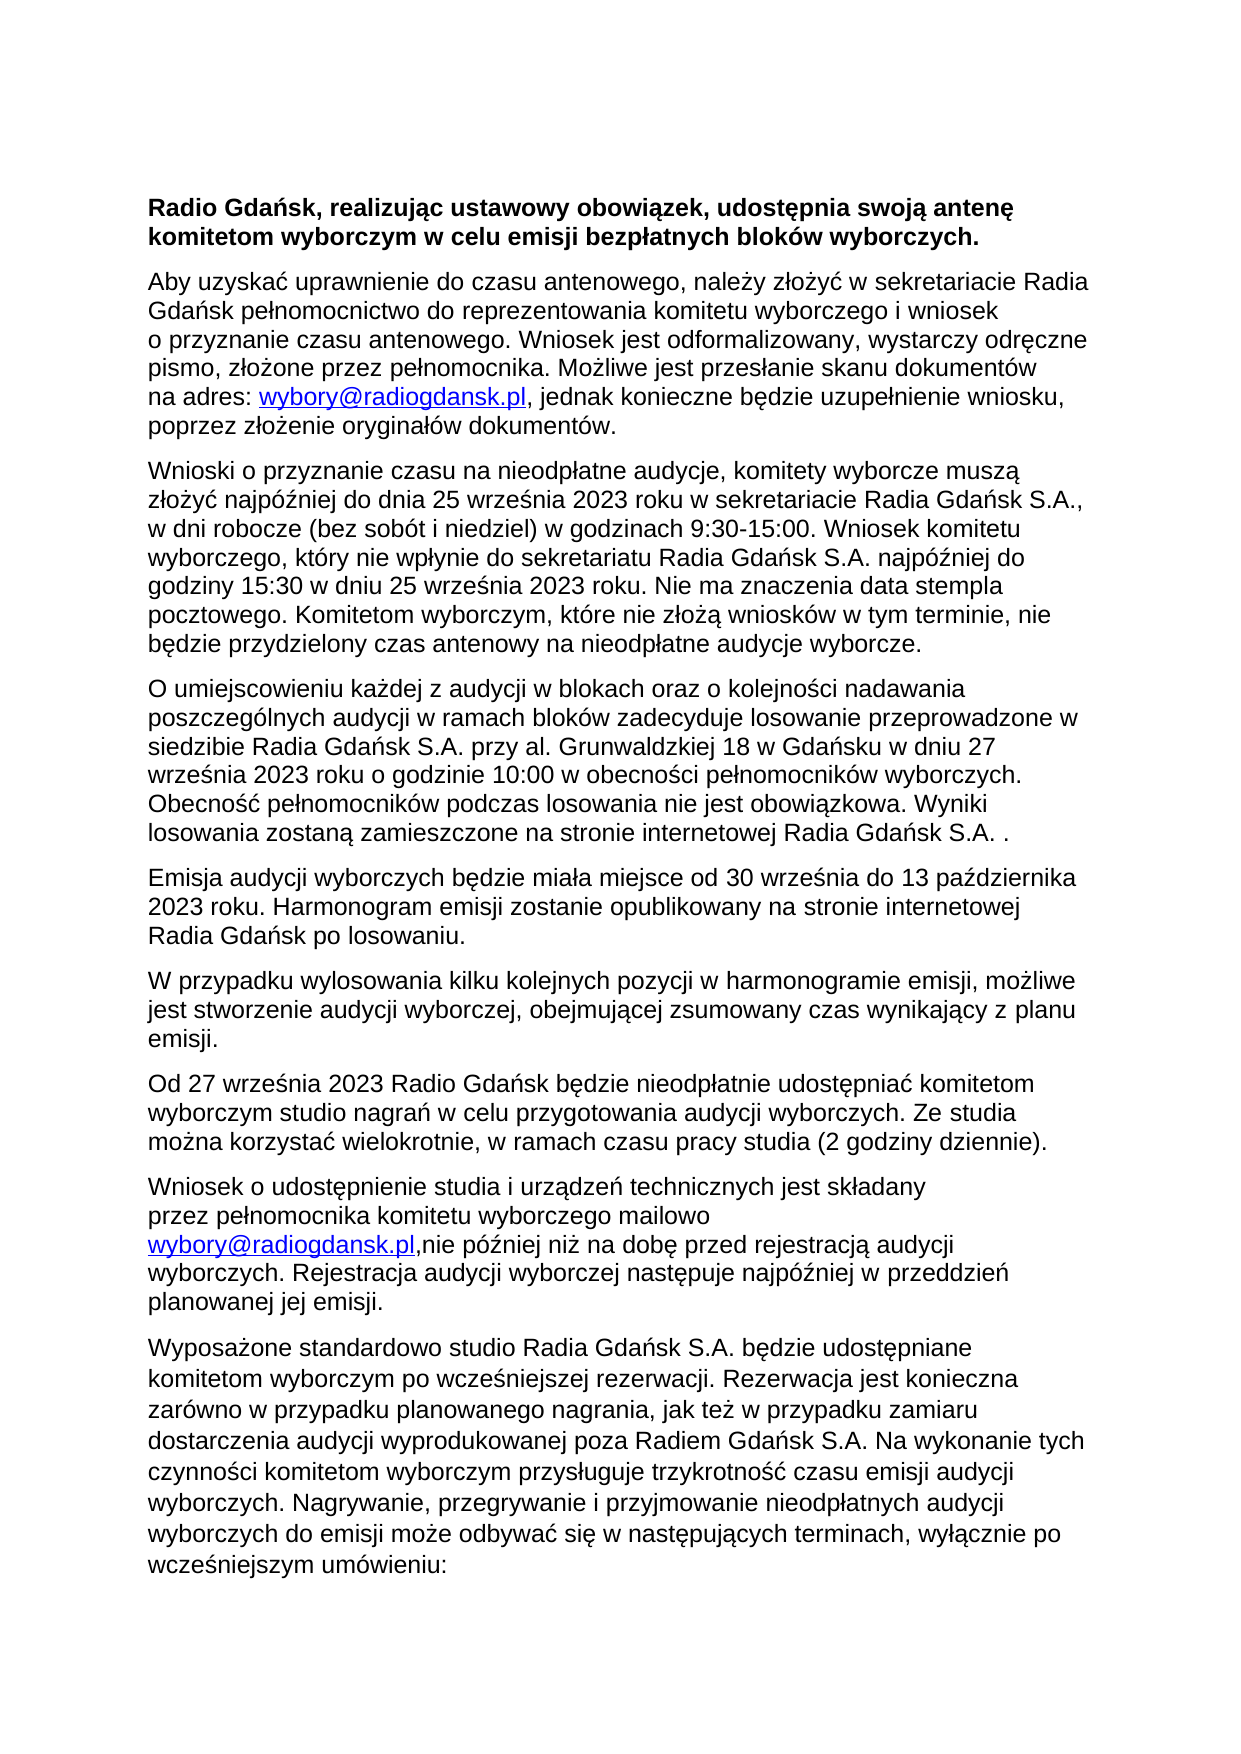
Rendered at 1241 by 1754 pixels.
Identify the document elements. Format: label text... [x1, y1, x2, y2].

text Aby uzyskać uprawnienie do czasu antenowego, należy złożyć w sekretariacie Radia Gdańsk pełnomocnictwo do reprezentowania komitetu wyborczego i wniosek o przyznanie czasu antenowego. Wniosek jest odformalizowany, wystarczy odręczne pismo, złożone przez pełnomocnika. Możliwe jest przesłanie skanu dokumentów na adres: wybory@radiogdansk.pl, jednak konieczne będzie uzupełnienie wniosku, poprzez złożenie oryginałów dokumentów. [148, 267, 1093, 440]
text Radio Gdańsk, realizując ustawowy obowiązek, udostępnia swoją antenę komitetom wyborczym w celu emisji bezpłatnych bloków wyborczych. [148, 193, 1093, 251]
text Wnioski o przyznanie czasu na nieodpłatne audycje, komitety wyborcze muszą złożyć najpóźniej do dnia 25 września 2023 roku w sekretariacie Radia Gdańsk S.A., w dni robocze (bez sobót i niedziel) w godzinach 9:30-15:00. Wniosek komitetu wyborczego, który nie wpłynie do sekretariatu Radia Gdańsk S.A. najpóźniej do godziny 15:30 w dniu 25 września 2023 roku. Nie ma znaczenia data stempla pocztowego. Komitetom wyborczym, które nie złożą wniosków w tym terminie, nie będzie przydzielony czas antenowy na nieodpłatne audycje wyborcze. [148, 456, 1093, 658]
text O umiejscowieniu każdej z audycji w blokach oraz o kolejności nadawania poszczególnych audycji w ramach bloków zadecyduje losowanie przeprowadzone w siedzibie Radia Gdańsk S.A. przy al. Grunwaldzkiej 18 w Gdańsku w dniu 27 września 2023 roku o godzinie 10:00 w obecności pełnomocników wyborczych. Obecność pełnomocników podczas losowania nie jest obowiązkowa. Wyniki losowania zostaną zamieszczone na stronie internetowej Radia Gdańsk S.A. . [148, 674, 1093, 847]
text Emisja audycji wyborczych będzie miała miejsce od 30 września do 13 października 2023 roku. Harmonogram emisji zostanie opublikowany na stronie internetowej Radia Gdańsk po losowaniu. [148, 863, 1093, 950]
text W przypadku wylosowania kilku kolejnych pozycji w harmonogramie emisji, możliwe jest stworzenie audycji wyborczej, obejmującej zsumowany czas wynikający z planu emisji. [148, 966, 1093, 1053]
text Od 27 września 2023 Radio Gdańsk będzie nieodpłatnie udostępniać komitetom wyborczym studio nagrań w celu przygotowania audycji wyborczych. Ze studia można korzystać wielokrotnie, w ramach czasu pracy studia (2 godziny dziennie). [148, 1069, 1093, 1156]
text Wniosek o udostępnienie studia i urządzeń technicznych jest składany przez pełnomocnika komitetu wyborczego mailowo wybory@radiogdansk.pl,nie później niż na dobę przed rejestracją audycji wyborczych. Rejestracja audycji wyborczej następuje najpóźniej w przeddzień planowanej jej emisji. [148, 1172, 1093, 1316]
text Wyposażone standardowo studio Radia Gdańsk S.A. będzie udostępniane komitetom wyborczym po wcześniejszej rezerwacji. Rezerwacja jest konieczna zarówno w przypadku planowanego nagrania, jak też w przypadku zamiaru dostarczenia audycji wyprodukowanej poza Radiem Gdańsk S.A. Na wykonanie tych czynności komitetom wyborczym przysługuje trzykrotność czasu emisji audycji wyborczych. Nagrywanie, przegrywanie i przyjmowanie nieodpłatnych audycji wyborczych do emisji może odbywać się w następujących terminach, wyłącznie po wcześniejszym umówieniu: [148, 1333, 1093, 1579]
